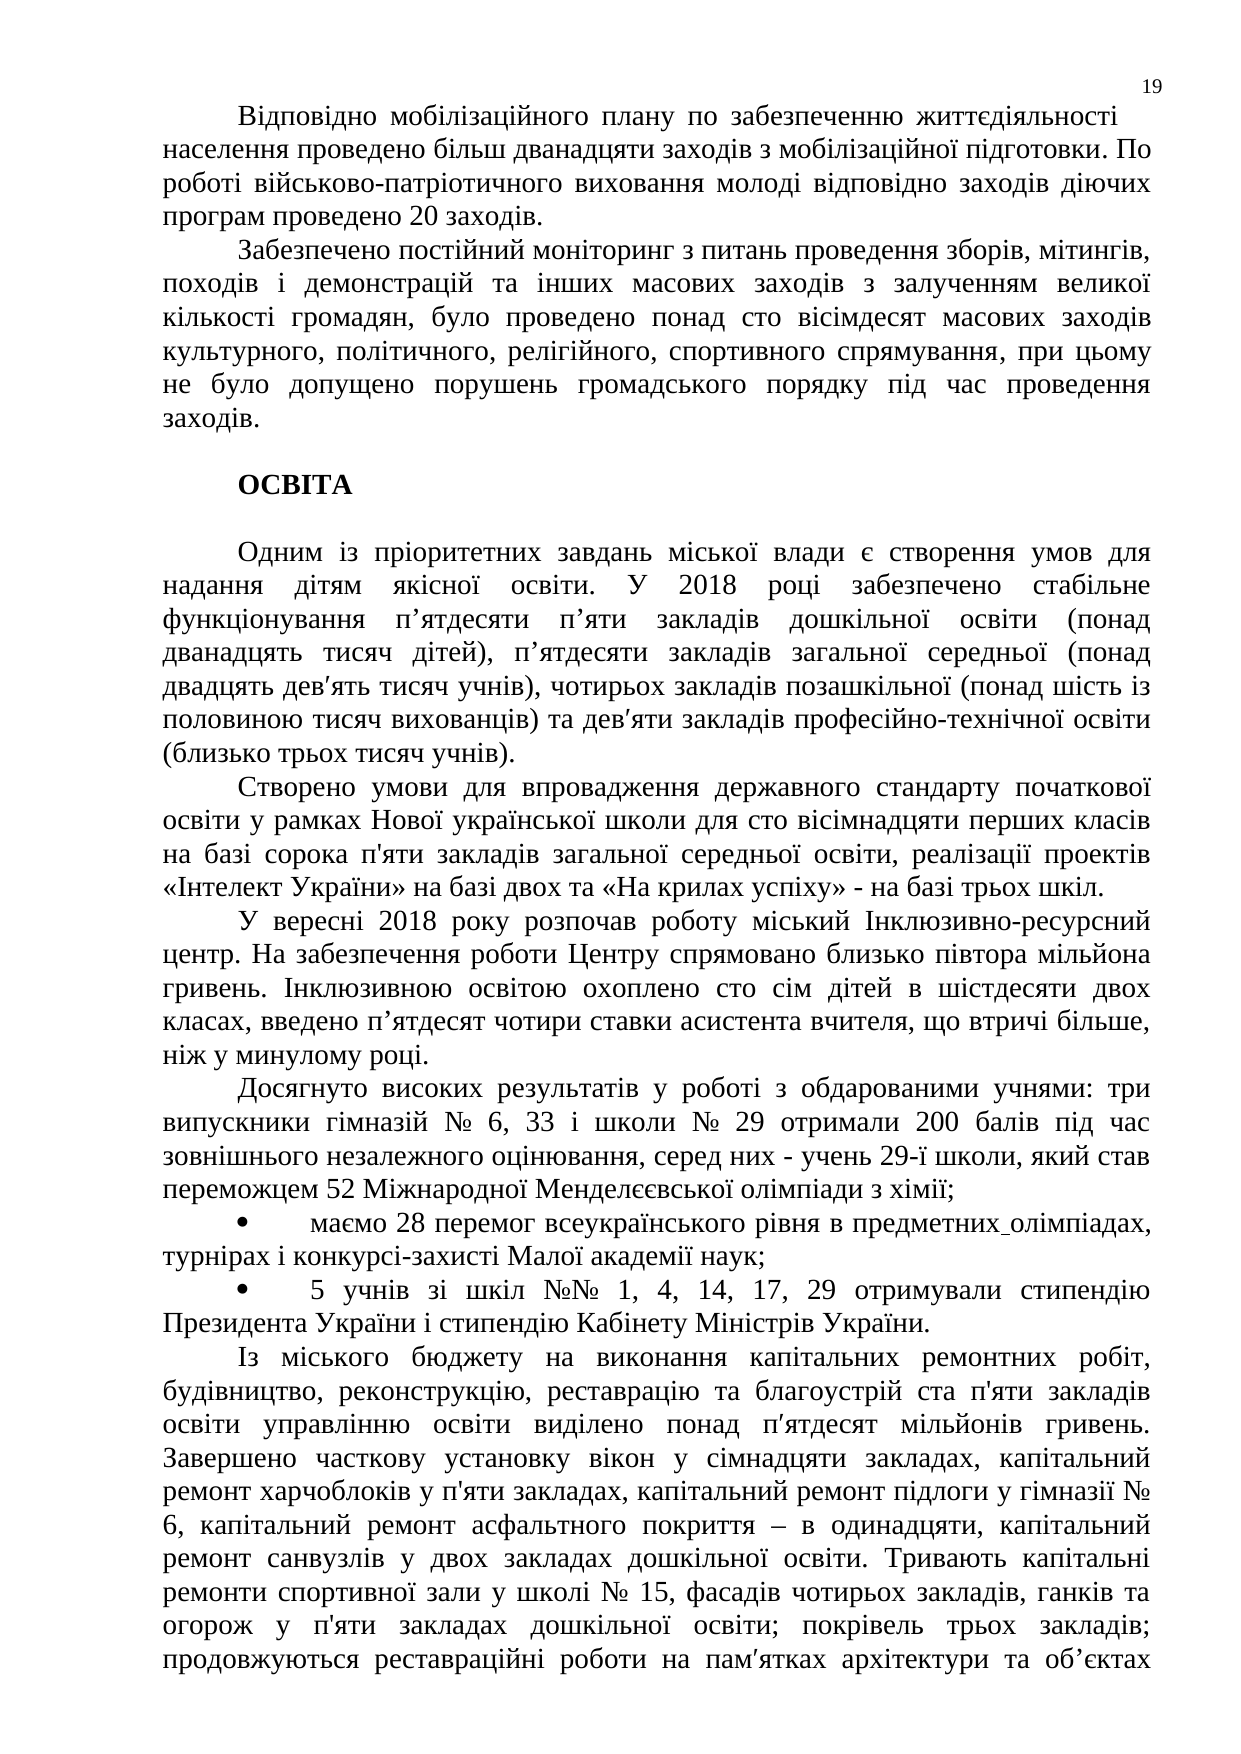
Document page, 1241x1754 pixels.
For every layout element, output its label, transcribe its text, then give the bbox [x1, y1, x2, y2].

text Відповідно мобілізаційного плану по забезпеченню життєдіяльності населення проведено більш дванадцяти заходів з мобілізаційної підготовки. По роботі військово-патріотичного виховання молоді відповідно заходів діючих програм проведено 20 заходів. [162, 98, 1152, 232]
list маємо 28 перемог всеукраїнського рівня в предметних олімпіадах, турнірах і конкурсі-захисті Малої академії наук; [162, 1205, 1152, 1272]
list Із міського бюджету на виконання капітальних ремонтних робіт, будівництво, реконструкцію, реставрацію та благоустрій ста п'яти закладів освіти управлінню освіти виділено понад п′ятдесят мільйонів гривень. Завершено часткову установку вікон у сімнадцяти закладах, капітальний ремонт харчоблоків у п'яти закладах, капітальний ремонт підлоги у гімназії № 6, капітальний ремонт асфальтного покриття – в одинадцяти, капітальний ремонт санвузлів у двох закладах дошкільної освіти. Тривають капітальні ремонти спортивної зали у школі № 15, фасадів чотирьох закладів, ганків та огорож у п'яти закладах дошкільної освіти; покрівель трьох закладів; продовжуються реставраційні роботи на пам′ятках архітектури та об’єктах [162, 1339, 1152, 1674]
list Досягнуто високих результатів у роботі з обдарованими учнями: три випускники гімназій № 6, 33 і школи № 29 отримали 200 балів під час зовнішнього незалежного оцінювання, серед них - учень 29-ї школи, який став переможцем 52 Міжнародної Менделєєвської олімпіади з хімії; [162, 1071, 1152, 1205]
text Створено умови для впровадження державного стандарту початкової освіти у рамках Нової української школи для сто вісімнадцяти перших класів на базі сорока п'яти закладів загальної середньої освіти, реалізації проектів «Інтелект України» на базі двох та «На крилах успіху» - на базі трьох шкіл. [162, 769, 1152, 903]
list У вересні 2018 року розпочав роботу міський Інклюзивно-ресурсний центр. На забезпечення роботи Центру спрямовано близько півтора мільйона гривень. Інклюзивною освітою охоплено сто сім дітей в шістдесяти двох класах, введено п’ятдесят чотири ставки асистента вчителя, що втричі більше, ніж у минулому році. [162, 903, 1152, 1071]
text ОСВІТА [162, 467, 1152, 500]
text Забезпечено постійний моніторинг з питань проведення зборів, мітингів, походів і демонстрацій та інших масових заходів з залученням великої кількості громадян, було проведено понад сто вісімдесят масових заходів культурного, політичного, релігійного, спортивного спрямування, при цьому не було допущено порушень громадського порядку під час проведення заходів. [162, 232, 1152, 433]
list 5 учнів зі шкіл №№ 1, 4, 14, 17, 29 отримували стипендію Президента України і стипендію Кабінету Міністрів України. [162, 1272, 1152, 1339]
text Одним із пріоритетних завдань міської влади є створення умов для надання дітям якісної освіти. У 2018 році забезпечено стабільне функціонування п’ятдесяти п’яти закладів дошкільної освіти (понад дванадцять тисяч дітей), п’ятдесяти закладів загальної середньої (понад двадцять дев′ять тисяч учнів), чотирьох закладів позашкільної (понад шість із половиною тисяч вихованців) та дев′яти закладів професійно-технічної освіти (близько трьох тисяч учнів). [162, 534, 1152, 769]
